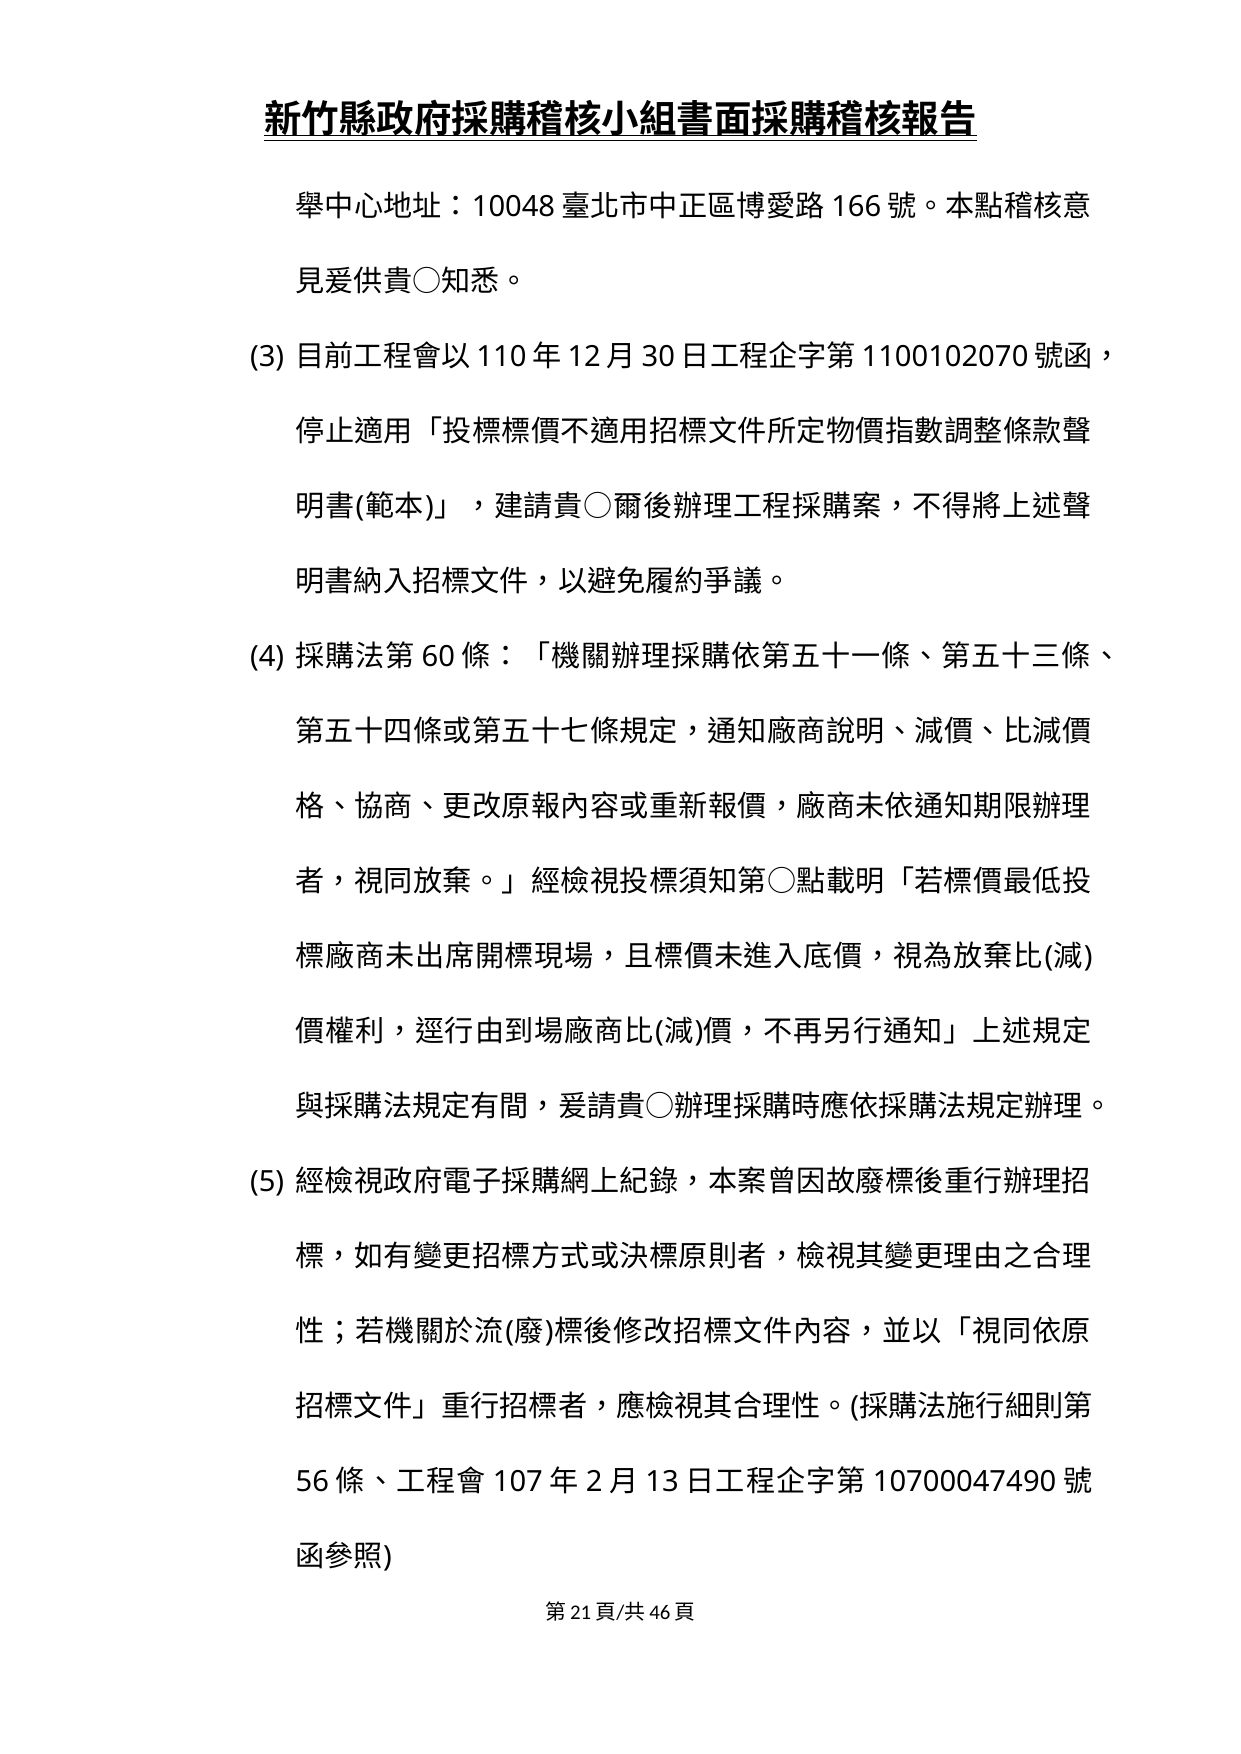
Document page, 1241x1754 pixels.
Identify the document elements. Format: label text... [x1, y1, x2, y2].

list 舉中心地址：10048臺北市中正區博愛路166號。本點稽核意見爰供貴○知悉。 [250, 160, 1092, 310]
list 經檢視政府電子採購網上紀錄，本案曾因故廢標後重行辦理招標，如有變更招標方式或決標原則者，檢視其變更理由之合理性；若機關於流(廢)標後修改招標文件內容，並以「視同依原招標文件」重行招標者，應檢視其合理性。(採購法施行細則第56條、工程會107年2月13日工程企字第10700047490號函參照) [250, 1135, 1092, 1585]
list 目前工程會以110年12月30日工程企字第1100102070號函，停止適用「投標標價不適用招標文件所定物價指數調整條款聲明書(範本)」，建請貴○爾後辦理工程採購案，不得將上述聲明書納入招標文件，以避免履約爭議。 [250, 310, 1092, 610]
list 採購法第60條：「機關辦理採購依第五十一條、第五十三條、第五十四條或第五十七條規定，通知廠商說明、減價、比減價格、協商、更改原報內容或重新報價，廠商未依通知期限辦理者，視同放棄。」經檢視投標須知第○點載明「若標價最低投標廠商未出席開標現場，且標價未進入底價，視為放棄比(減)價權利，逕行由到場廠商比(減)價，不再另行通知」上述規定與採購法規定有間，爰請貴○辦理採購時應依採購法規定辦理。 [250, 610, 1092, 1135]
